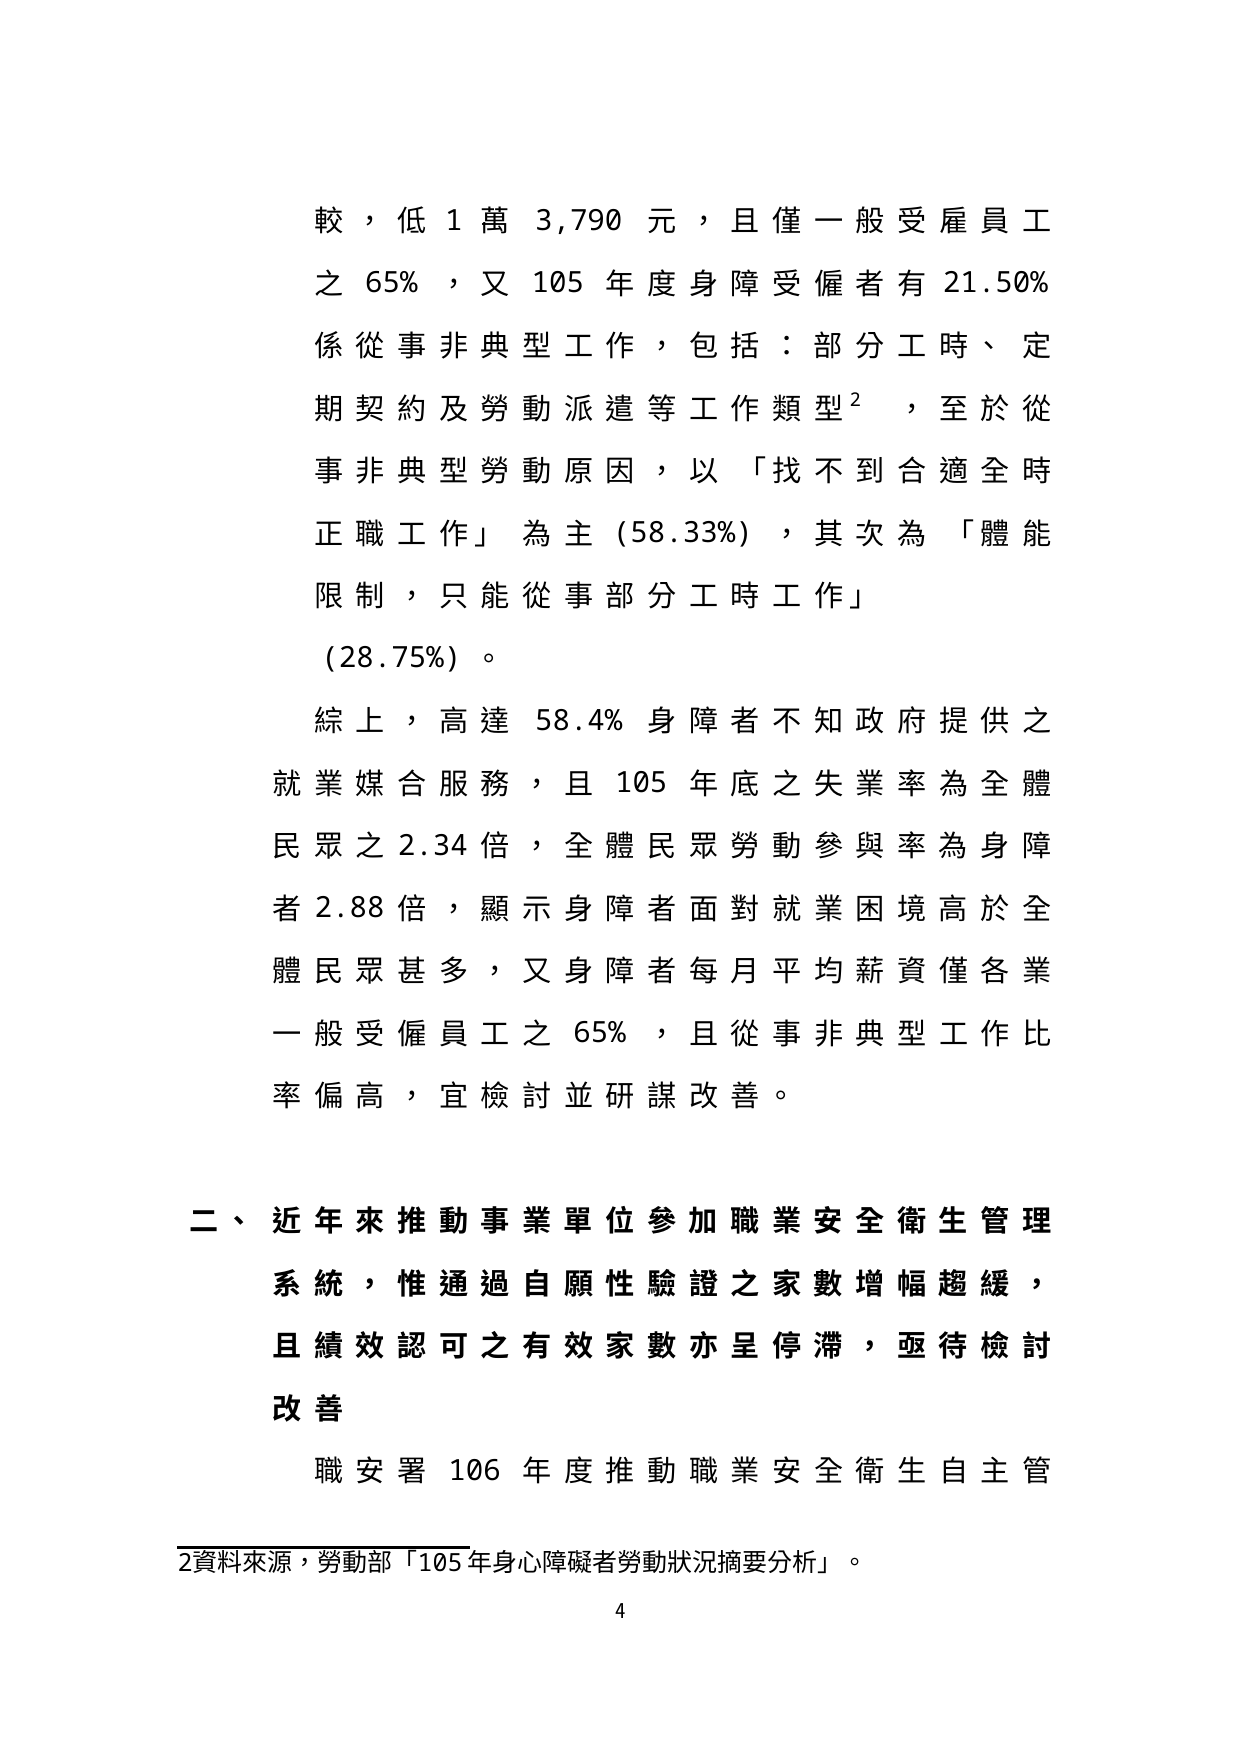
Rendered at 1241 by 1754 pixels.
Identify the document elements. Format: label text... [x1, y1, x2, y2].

text 職安署106年度推動職業安全衛生自主管 [242, 1427, 1058, 1490]
text 二、近年來推動事業單位參加職業安全衛生管理系統，惟通過自願性驗證之家數增幅趨緩，且績效認可之有效家數亦呈停滯，亟待檢討改善 [183, 1177, 1058, 1427]
text 資料來源，勞動部「105年身心障礙者勞動狀況摘要分析」。 [177, 1548, 1063, 1577]
text 較，低1萬3,790元，且僅一般受雇員工之65%，又105年度身障受僱者有21.50%係從事非典型工作，包括：部分工時、定期契約及勞動派遣等工作類型，至於從事非典型勞動原因，以「找不到合適全時正職工作」為主(58.33%)，其次為「體能限制，只能從事部分工時工作」(28.75%)。 [271, 177, 1058, 677]
text 綜上，高達58.4%身障者不知政府提供之就業媒合服務，且105年底之失業率為全體民眾之2.34倍，全體民眾勞動參與率為身障者2.88倍，顯示身障者面對就業困境高於全體民眾甚多，又身障者每月平均薪資僅各業一般受僱員工之65%，且從事非典型工作比率偏高，宜檢討並研謀改善。 [242, 677, 1058, 1115]
